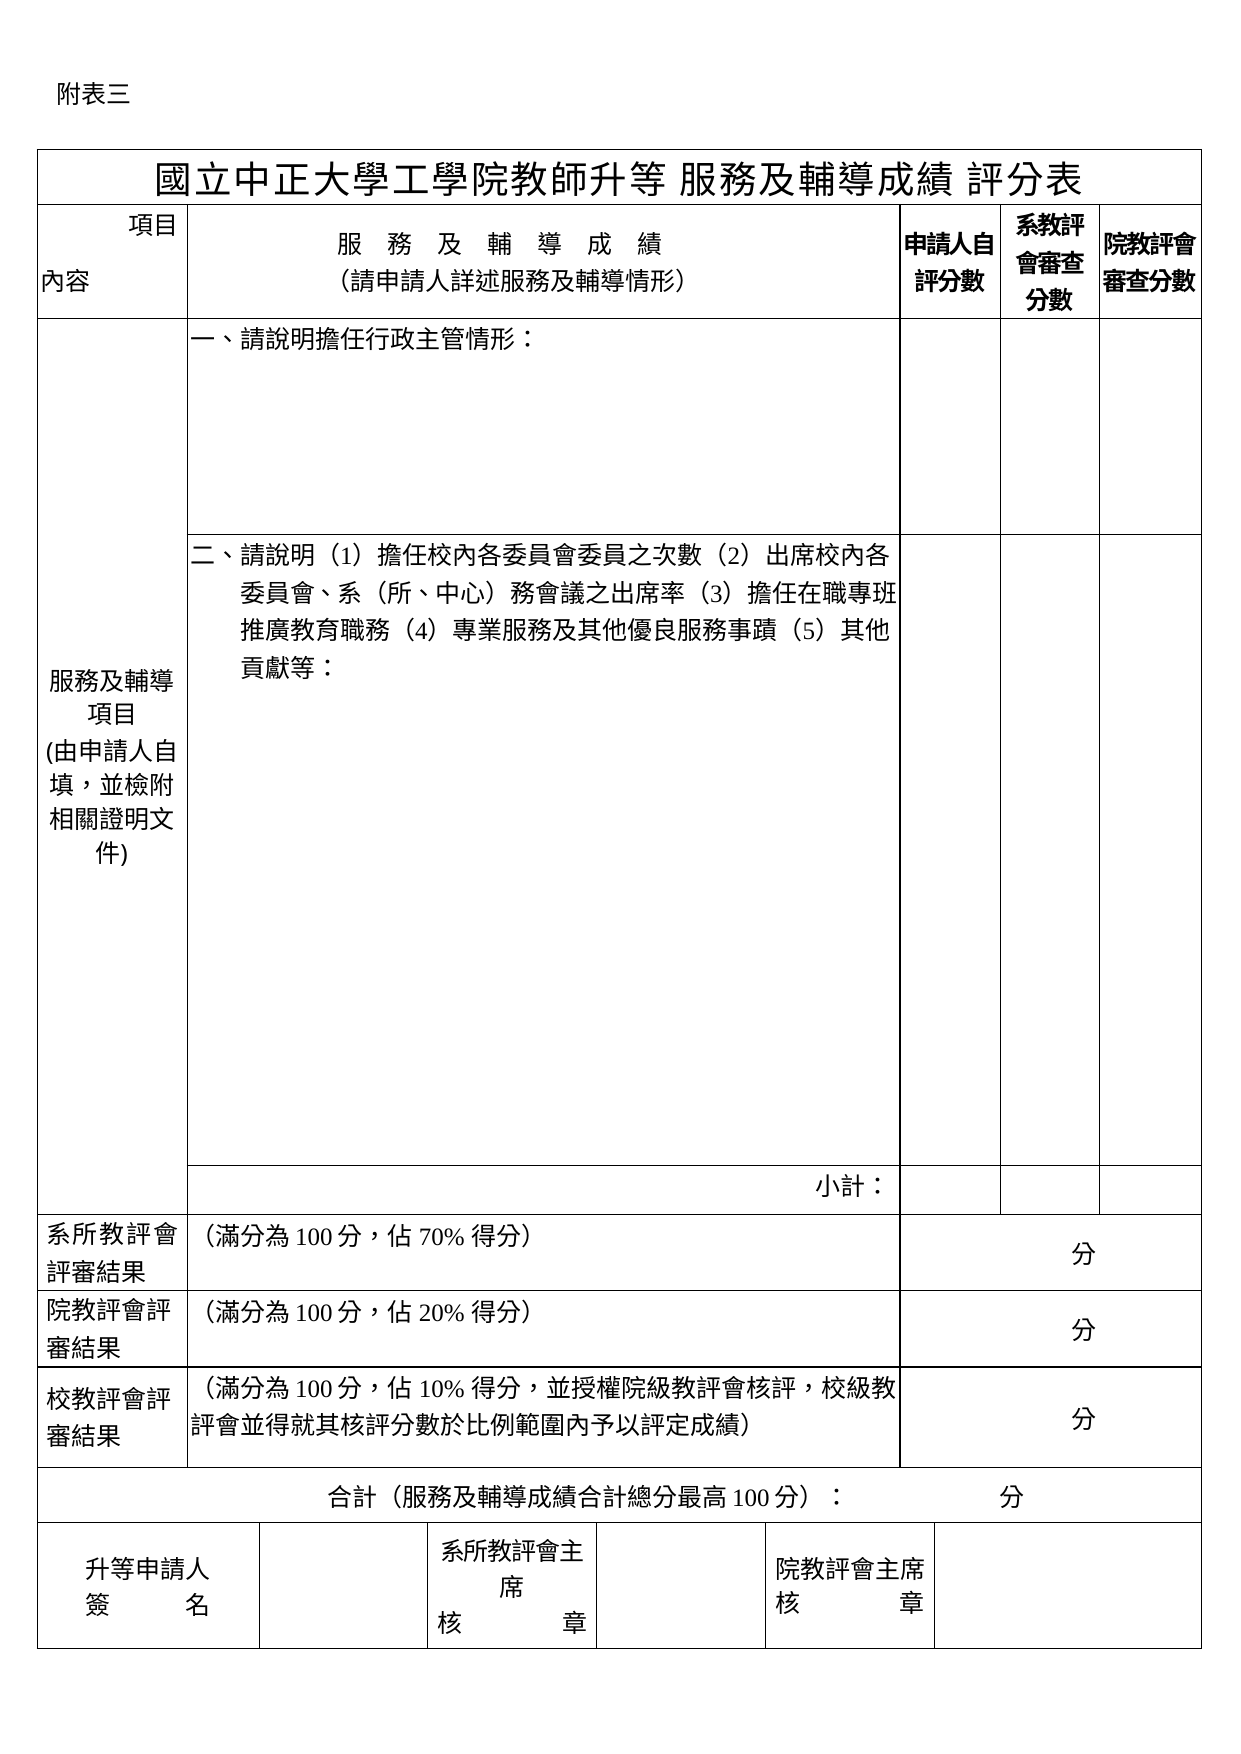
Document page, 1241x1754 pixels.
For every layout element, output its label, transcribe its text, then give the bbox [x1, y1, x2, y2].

table_cell 系教評會審查分數 [1001, 205, 1099, 317]
table_cell 二、請說明（1）擔任校內各委員會委員之次數（2）出席校內各委員會、系（所、中心）務會議之出席率（3）擔任在職專班推廣教育職務（4）專業服務及其他優良服務事蹟（5）其他貢獻等： [188, 535, 899, 1165]
table_cell 合計（服務及輔導成績合計總分最高100分）： 分 [38, 1468, 1201, 1522]
table_cell [901, 319, 1000, 534]
table_cell 分 [901, 1368, 1201, 1467]
table_cell 升等申請人 簽 名 [38, 1523, 259, 1648]
table_cell 系所教評會主席 核 章 [428, 1523, 596, 1648]
table_cell 服 務 及 輔 導 成 績 （請申請人詳述服務及輔導情形） [188, 205, 899, 317]
table_cell [1001, 535, 1099, 1165]
table_cell [1001, 319, 1099, 534]
table_cell [901, 535, 1000, 1165]
table_cell [260, 1523, 427, 1648]
table_cell 小計： [188, 1166, 899, 1214]
table_cell [1100, 535, 1201, 1165]
table_cell [1100, 1166, 1201, 1214]
table_cell 系所教評會 評審結果 [38, 1215, 187, 1290]
table_cell （滿分為100分，佔 70% 得分） [188, 1215, 899, 1290]
table_cell 項目 內容 [38, 205, 187, 317]
table_cell [597, 1523, 765, 1648]
table_cell 院教評會審查分數 [1100, 205, 1201, 317]
table_cell 申請人自 評分數 [901, 205, 1000, 317]
table_cell 分 [901, 1291, 1201, 1366]
table_cell [935, 1523, 1201, 1648]
table_cell 院教評會主席 核 章 [766, 1523, 934, 1648]
table_cell 校教評會評審結果 [38, 1368, 187, 1467]
table_cell （滿分為100分，佔 10% 得分，並授權院級教評會核評，校級教評會並得就其核評分數於比例範圍內予以評定成績） [188, 1368, 899, 1467]
table_cell 一、請說明擔任行政主管情形： [188, 319, 899, 534]
table_cell 院教評會評審結果 [38, 1291, 187, 1366]
table_cell [901, 1166, 1000, 1214]
table_cell [1100, 319, 1201, 534]
table_header 國立中正大學工學院教師升等 服務及輔導成績 評分表 [38, 150, 1201, 204]
table_cell [1001, 1166, 1099, 1214]
table_cell 分 [901, 1215, 1201, 1290]
text 附表三 [56, 74, 1181, 111]
table_cell （滿分為100分，佔 20% 得分） [188, 1291, 899, 1366]
table_cell 服務及輔導項目 (由申請人自填，並檢附相關證明文件) [38, 319, 187, 1214]
